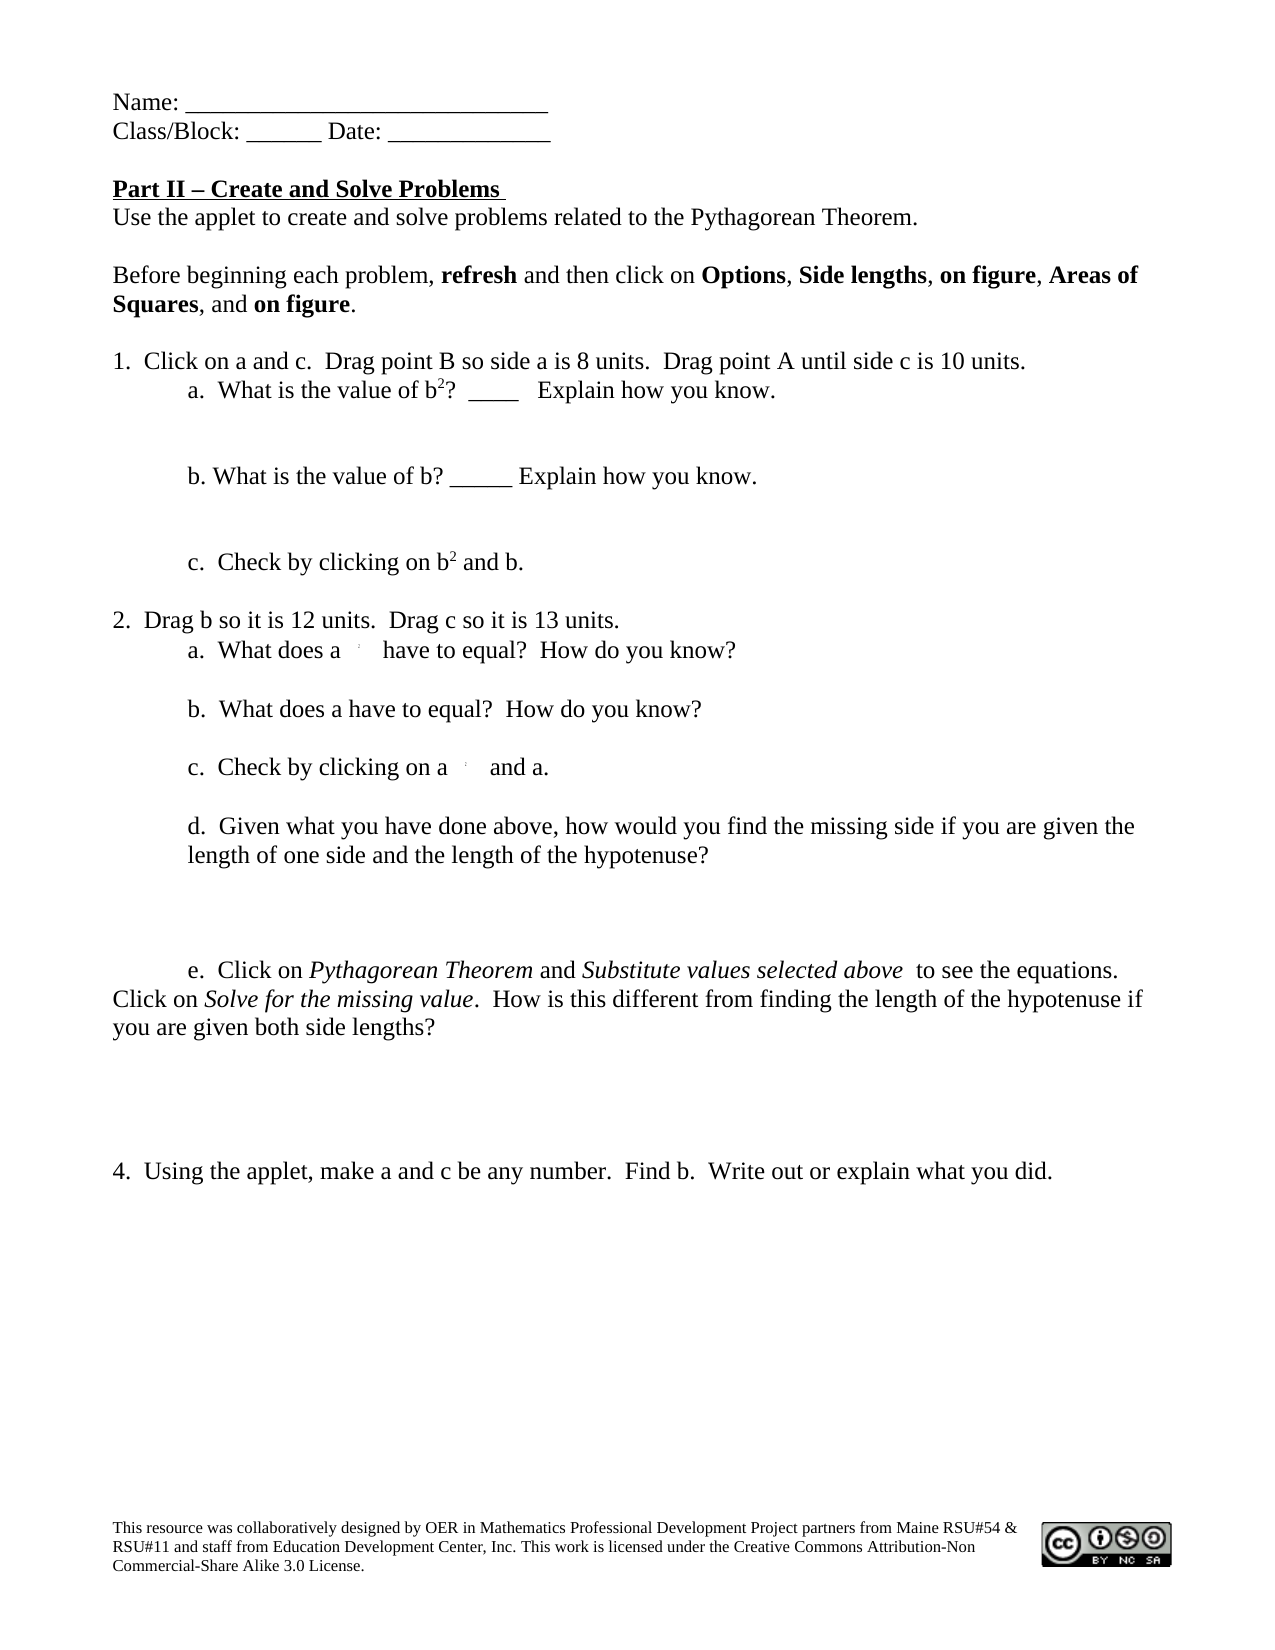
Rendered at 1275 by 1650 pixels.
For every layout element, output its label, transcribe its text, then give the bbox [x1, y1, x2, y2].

picture [1041, 1522, 1172, 1567]
text b. What does a have to equal? How do you know? [112, 694, 1162, 722]
text 4. Using the applet, make a and c be any number. Find b. Write out or explain what you did. [112, 1156, 1162, 1185]
text Before beginning each problem, refresh and then click on Options, Side lengths, on figure, Areas of Squares, and on figure. [112, 260, 1162, 317]
text a. What does a have to equal? How do you know? [112, 634, 1162, 665]
text b. What is the value of b? _____ Explain how you know. [112, 461, 1162, 490]
text a. What is the value of b2? ____ Explain how you know. [112, 375, 1162, 404]
text 1. Click on a and c. Drag point B so side a is 8 units. Drag point A until side c is 10 units. [112, 346, 1162, 375]
text Use the applet to create and solve problems related to the Pythagorean Theorem. [112, 202, 1162, 231]
text 2. Drag b so it is 12 units. Drag c so it is 13 units. [112, 605, 1162, 634]
text c. Check by clicking on a and a. [112, 751, 1162, 782]
text e. Click on Pythagorean Theorem and Substitute values selected above to see the equations. Click on Solve for the missing value. How is this different from finding the length of the hypotenuse if you are given both side lengths? [112, 955, 1162, 1041]
text c. Check by clicking on b2 and b. [112, 547, 1162, 576]
text d. Given what you have done above, how would you find the missing side if you are given the length of one side and the length of the hypotenuse? [187, 811, 1162, 926]
text Part II – Create and Solve Problems [112, 174, 1162, 202]
